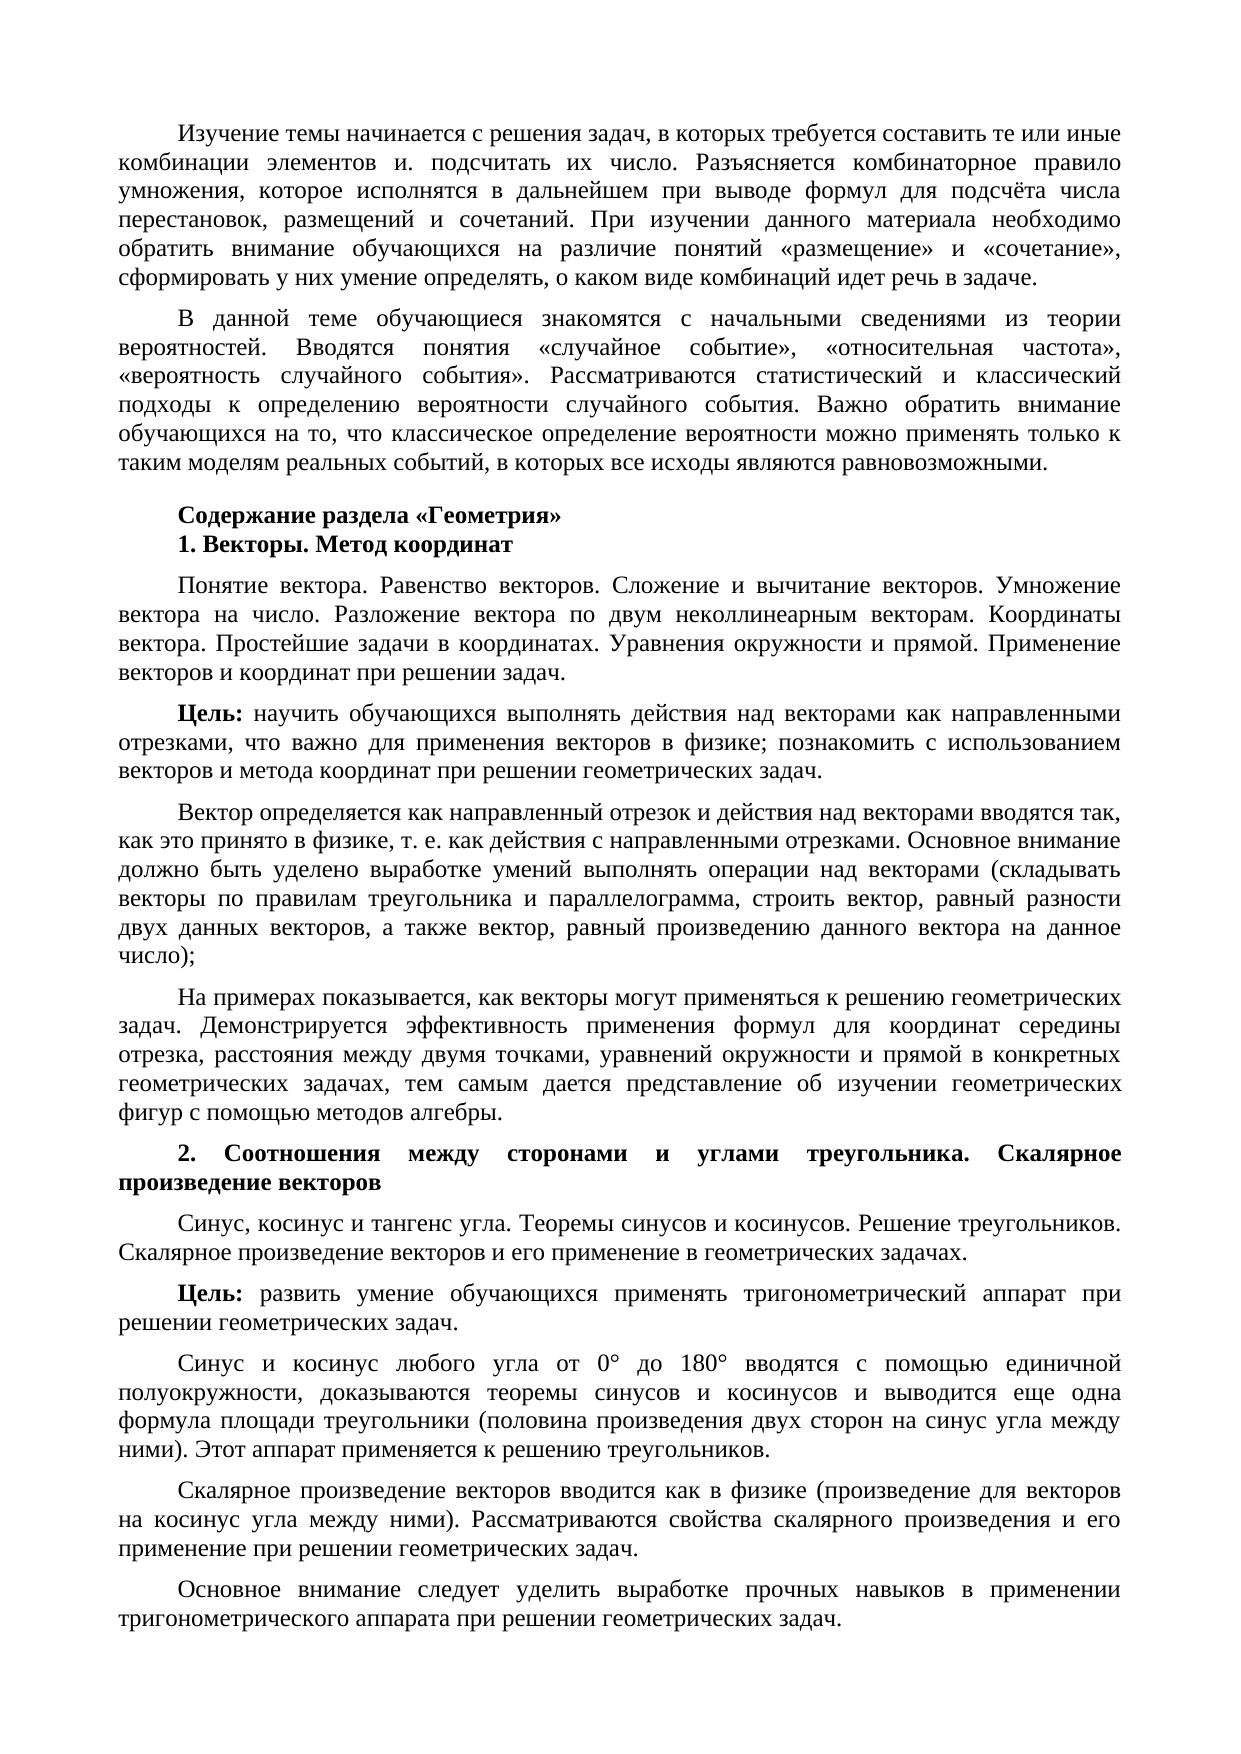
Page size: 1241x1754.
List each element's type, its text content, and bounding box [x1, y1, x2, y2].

text Синус, косинус и тангенс угла. Теоремы синусов и косинусов. Решение треугольников. Скалярное произведение векторов и его применение в геометрических задачах. [118, 1208, 1122, 1266]
text Синус и косинус любого угла от 0° до 180° вводятся с помощью единичной полуокружности, доказываются теоремы синусов и косинусов и выводится еще одна формула площади треугольники (половина произведения двух сторон на синус угла между ними). Этот аппарат применяется к решению треугольников. [118, 1348, 1122, 1463]
text На примерах показывается, как векторы могут применяться к решению геометрических задач. Демонстрируется эффективность применения формул для координат середины отрезка, расстояния между двумя точками, уравнений окружности и прямой в конкретных геометрических задачах, тем самым дается представление об изучении геометрических фигур с помощью методов алгебры. [118, 982, 1122, 1126]
text 2. Соотношения между сторонами и углами треугольника. Скалярное произведение векторов [118, 1138, 1122, 1196]
text В данной теме обучающиеся знакомятся с начальными сведениями из теории вероятностей. Вводятся понятия «случайное событие», «относительная частота», «вероятность случайного события». Рассматриваются статистический и классический подходы к определению вероятности случайного события. Важно обратить внимание обучающихся на то, что классическое определение вероятности можно применять только к таким моделям реальных событий, в которых все исходы являются равновозможными. [118, 303, 1122, 476]
text Изучение темы начинается с решения задач, в которых требуется составить те или иные комбинации элементов и. подсчитать их число. Разъясняется комбинаторное правило умножения, которое исполнятся в дальнейшем при выводе формул для подсчёта числа перестановок, размещений и сочетаний. При изучении данного материала необходимо обратить внимание обучающихся на различие понятий «размещение» и «сочетание», сформировать у них умение определять, о каком виде комбинаций идет речь в задаче. [118, 118, 1122, 291]
text Скалярное произведение векторов вводится как в физике (произведение для векторов на косинус угла между ними). Рассматриваются свойства скалярного произведения и его применение при решении геометрических задач. [118, 1476, 1122, 1562]
text Понятие вектора. Равенство векторов. Сложение и вычитание векторов. Умножение вектора на число. Разложение вектора по двум неколлинеарным векторам. Координаты вектора. Простейшие задачи в координатах. Уравнения окружности и прямой. Применение векторов и координат при решении задач. [118, 571, 1122, 686]
text Содержание раздела «Геометрия» [118, 501, 1122, 529]
text Основное внимание следует уделить выработке прочных навыков в применении тригонометрического аппарата при решении геометрических задач. [118, 1574, 1122, 1632]
text Цель: научить обучающихся выполнять действия над векторами как направленными отрезками, что важно для применения векторов в физике; познакомить с использованием векторов и метода координат при решении геометрических задач. [118, 698, 1122, 784]
text Цель: развить умение обучающихся применять тригонометрический аппарат при решении геометрических задач. [118, 1278, 1122, 1336]
text 1. Векторы. Метод координат [118, 529, 1122, 558]
text Вектор определяется как направленный отрезок и действия над векторами вводятся так, как это принято в физике, т. е. как действия с направленными отрезками. Основное внимание должно быть уделено выработке умений выполнять операции над векторами (складывать векторы по правилам треугольника и параллелограмма, строить вектор, равный разности двух данных векторов, а также вектор, равный произведению данного вектора на данное число); [118, 797, 1122, 969]
